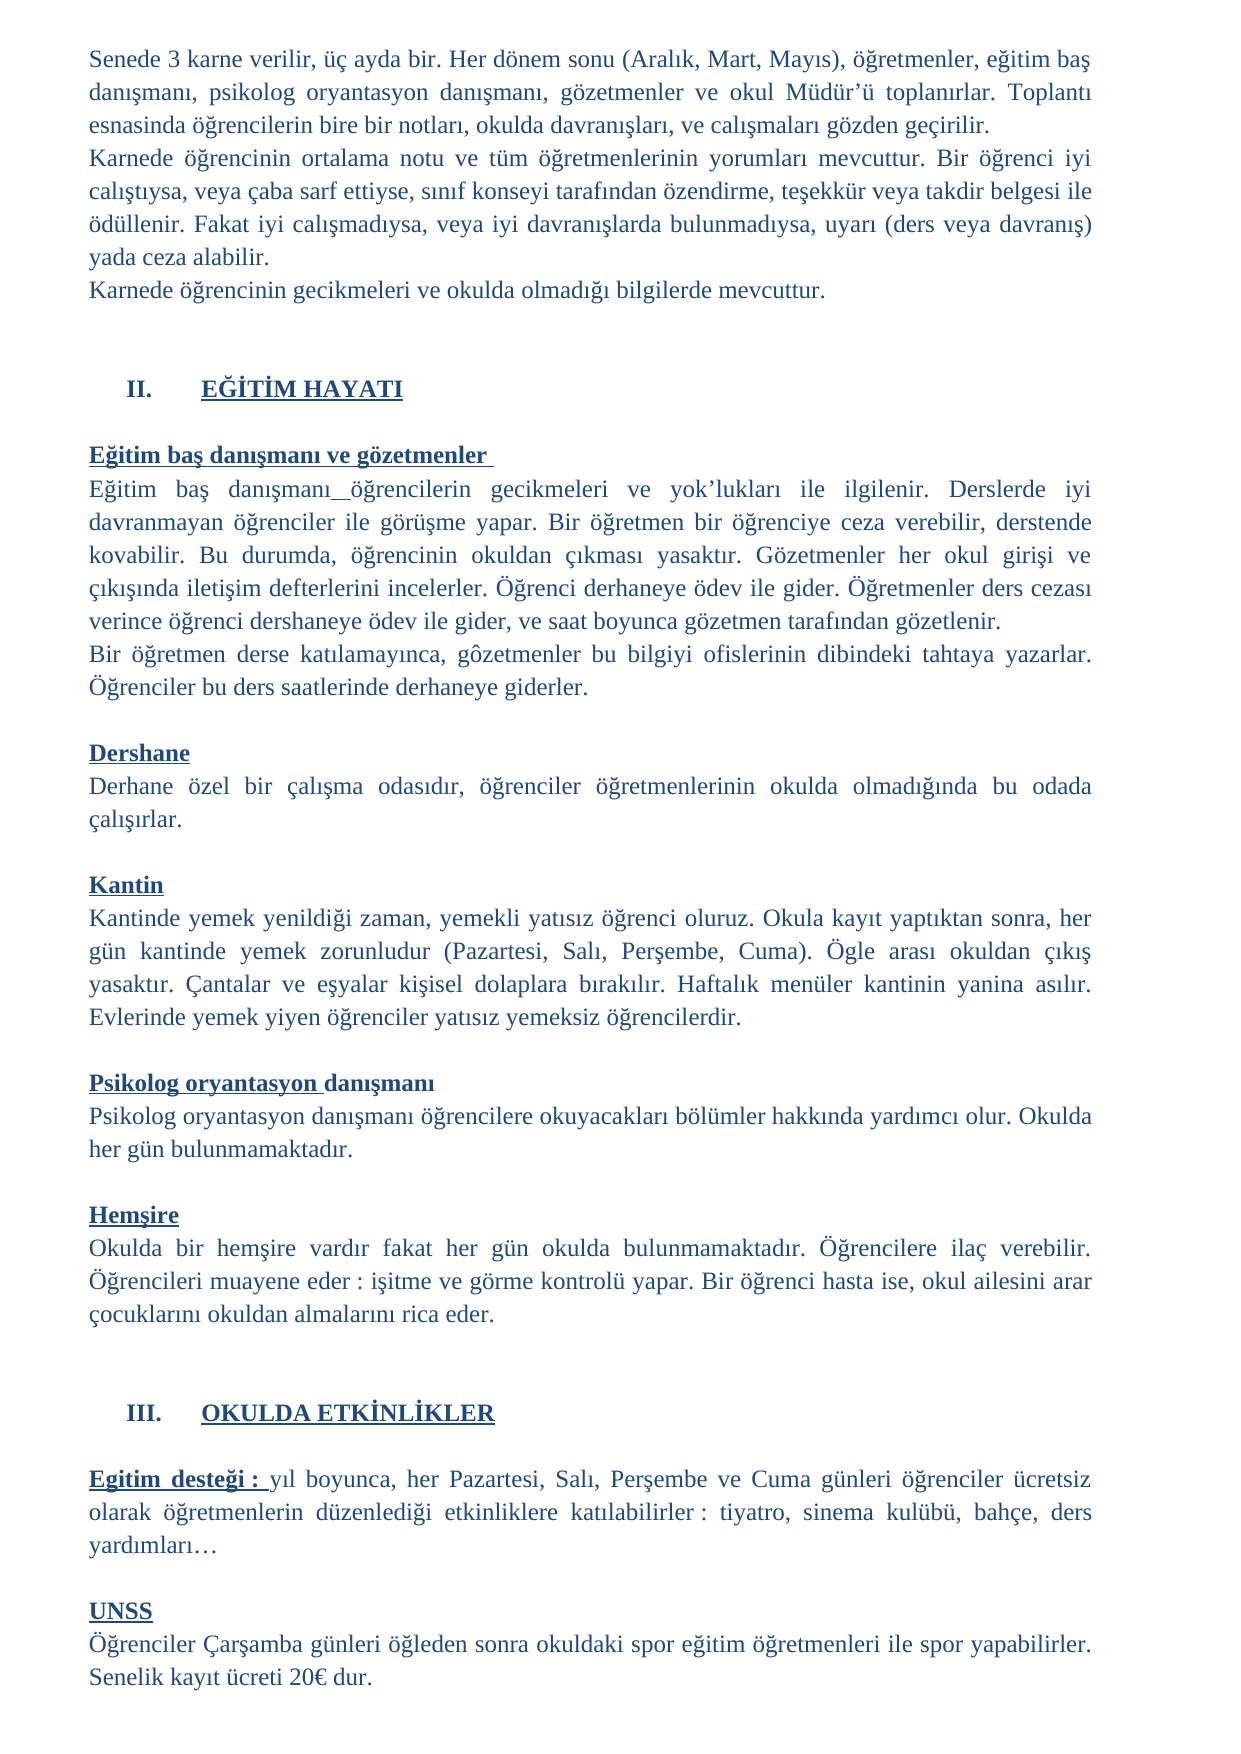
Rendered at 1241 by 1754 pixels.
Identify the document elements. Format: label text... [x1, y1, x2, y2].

text Eğitim baş danışmanı ve gözetmenler [89, 441, 1093, 469]
text Karnede öğrencinin gecikmeleri ve okulda olmadığı bilgilerde mevcuttur. [89, 276, 1093, 304]
text Okulda bir hemşire vardır fakat her gün okulda bulunmamaktadır. Öğrencilere ilaç verebilir. Öğrencileri muayene eder : işitme ve görme kontrolü yapar. Bir öğrenci hasta ise, okul ailesini arar çocuklarını okuldan almalarını rica eder. [89, 1233, 1093, 1328]
text Öğrenciler Çarşamba günleri öğleden sonra okuldaki spor eğitim öğretmenleri ile spor yapabilirler. Senelik kayıt ücreti 20€ dur. [89, 1629, 1093, 1691]
text Derhane özel bir çalışma odasıdır, öğrenciler öğretmenlerinin okulda olmadığında bu odada çalışırlar. [89, 771, 1093, 833]
text Egitim desteği : yıl boyunca, her Pazartesi, Salı, Perşembe ve Cuma günleri öğrenciler ücretsiz olarak öğretmenlerin düzenlediği etkinliklere katılabilirler : tiyatro, sinema kulübü, bahçe, ders yardımları… [89, 1464, 1093, 1559]
text Psikolog oryantasyon danışmanı öğrencilere okuyacakları bölümler hakkında yardımcı olur. Okulda her gün bulunmamaktadır. [89, 1101, 1093, 1163]
text Karnede öğrencinin ortalama notu ve tüm öğretmenlerinin yorumları mevcuttur. Bir öğrenci iyi calıştıysa, veya çaba sarf ettiyse, sınıf konseyi tarafından özendirme, teşekkür veya takdir belgesi ile ödüllenir. Fakat iyi calışmadıysa, veya iyi davranışlarda bulunmadıysa, uyarı (ders veya davranış) yada ceza alabilir. [89, 143, 1093, 271]
text Dershane [89, 738, 1093, 767]
text Bir öğretmen derse katılamayınca, gôzetmenler bu bilgiyi ofislerinin dibindeki tahtaya yazarlar. Öğrenciler bu ders saatlerinde derhaneye giderler. [89, 639, 1093, 701]
list EĞİTİM HAYATI [126, 374, 1093, 403]
text Kantinde yemek yenildiği zaman, yemekli yatısız öğrenci oluruz. Okula kayıt yaptıktan sonra, her gün kantinde yemek zorunludur (Pazartesi, Salı, Perşembe, Cuma). Ögle arası okuldan çıkış yasaktır. Çantalar ve eşyalar kişisel dolaplara bırakılır. Haftalık menüler kantinin yanina asılır. Evlerinde yemek yiyen öğrenciler yatısız yemeksiz öğrencilerdir. [89, 903, 1093, 1031]
text Kantin [89, 870, 1093, 899]
text Psikolog oryantasyon danışmanı [89, 1068, 1093, 1097]
text Eğitim baş danışmanı öğrencilerin gecikmeleri ve yok’lukları ile ilgilenir. Derslerde iyi davranmayan öğrenciler ile görüşme yapar. Bir öğretmen bir öğrenciye ceza verebilir, derstende kovabilir. Bu durumda, öğrencinin okuldan çıkması yasaktır. Gözetmenler her okul girişi ve çıkışında iletişim defterlerini incelerler. Öğrenci derhaneye ödev ile gider. Öğretmenler ders cezası verince öğrenci dershaneye ödev ile gider, ve saat boyunca gözetmen tarafından gözetlenir. [89, 474, 1093, 634]
text Hemşire [89, 1200, 1093, 1229]
text UNSS [89, 1596, 1093, 1625]
list OKULDA ETKİNLİKLER [126, 1398, 1093, 1427]
text Senede 3 karne verilir, üç ayda bir. Her dönem sonu (Aralık, Mart, Mayıs), öğretmenler, eğitim baş danışmanı, psikolog oryantasyon danışmanı, gözetmenler ve okul Müdür’ü toplanırlar. Toplantı esnasinda öğrencilerin bire bir notları, okulda davranışları, ve calışmaları gözden geçirilir. [89, 44, 1093, 139]
